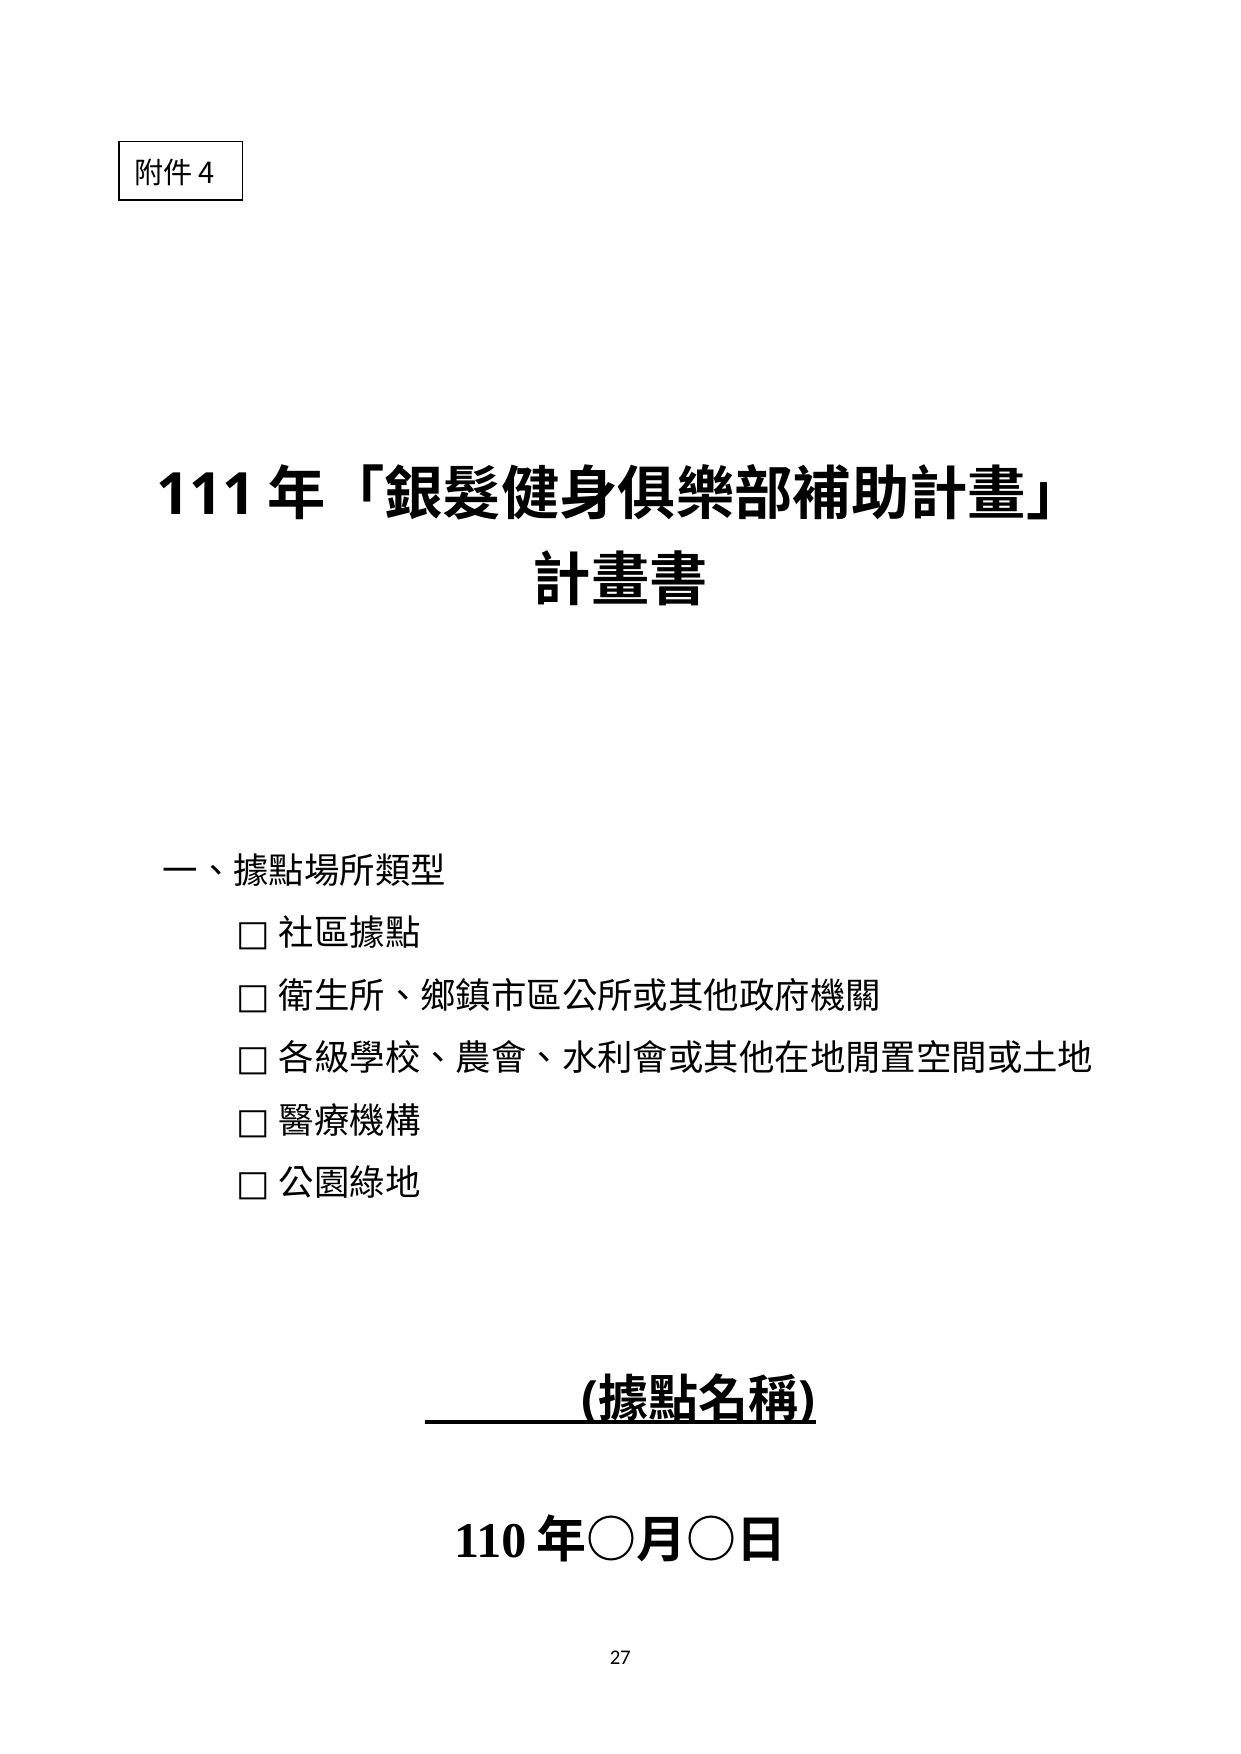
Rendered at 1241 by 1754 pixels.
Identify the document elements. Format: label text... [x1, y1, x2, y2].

text 附件4 [134, 150, 227, 192]
text □ 公園綠地 [236, 1146, 1122, 1208]
text □ 社區據點 [236, 896, 1122, 958]
text 一、據點場所類型 [118, 833, 1122, 896]
subtitle 111年「銀髮健身俱樂部補助計畫」 [118, 441, 1122, 533]
text _______ (據點名稱) [118, 1359, 1122, 1431]
text 110年○月○日 [118, 1499, 1122, 1572]
text 計畫書 [118, 533, 1122, 617]
text □ 衛生所、鄉鎮市區公所或其他政府機關 [236, 958, 1122, 1021]
text □ 各級學校、農會、水利會或其他在地閒置空間或土地 [236, 1021, 1122, 1083]
text □ 醫療機構 [236, 1083, 1122, 1146]
